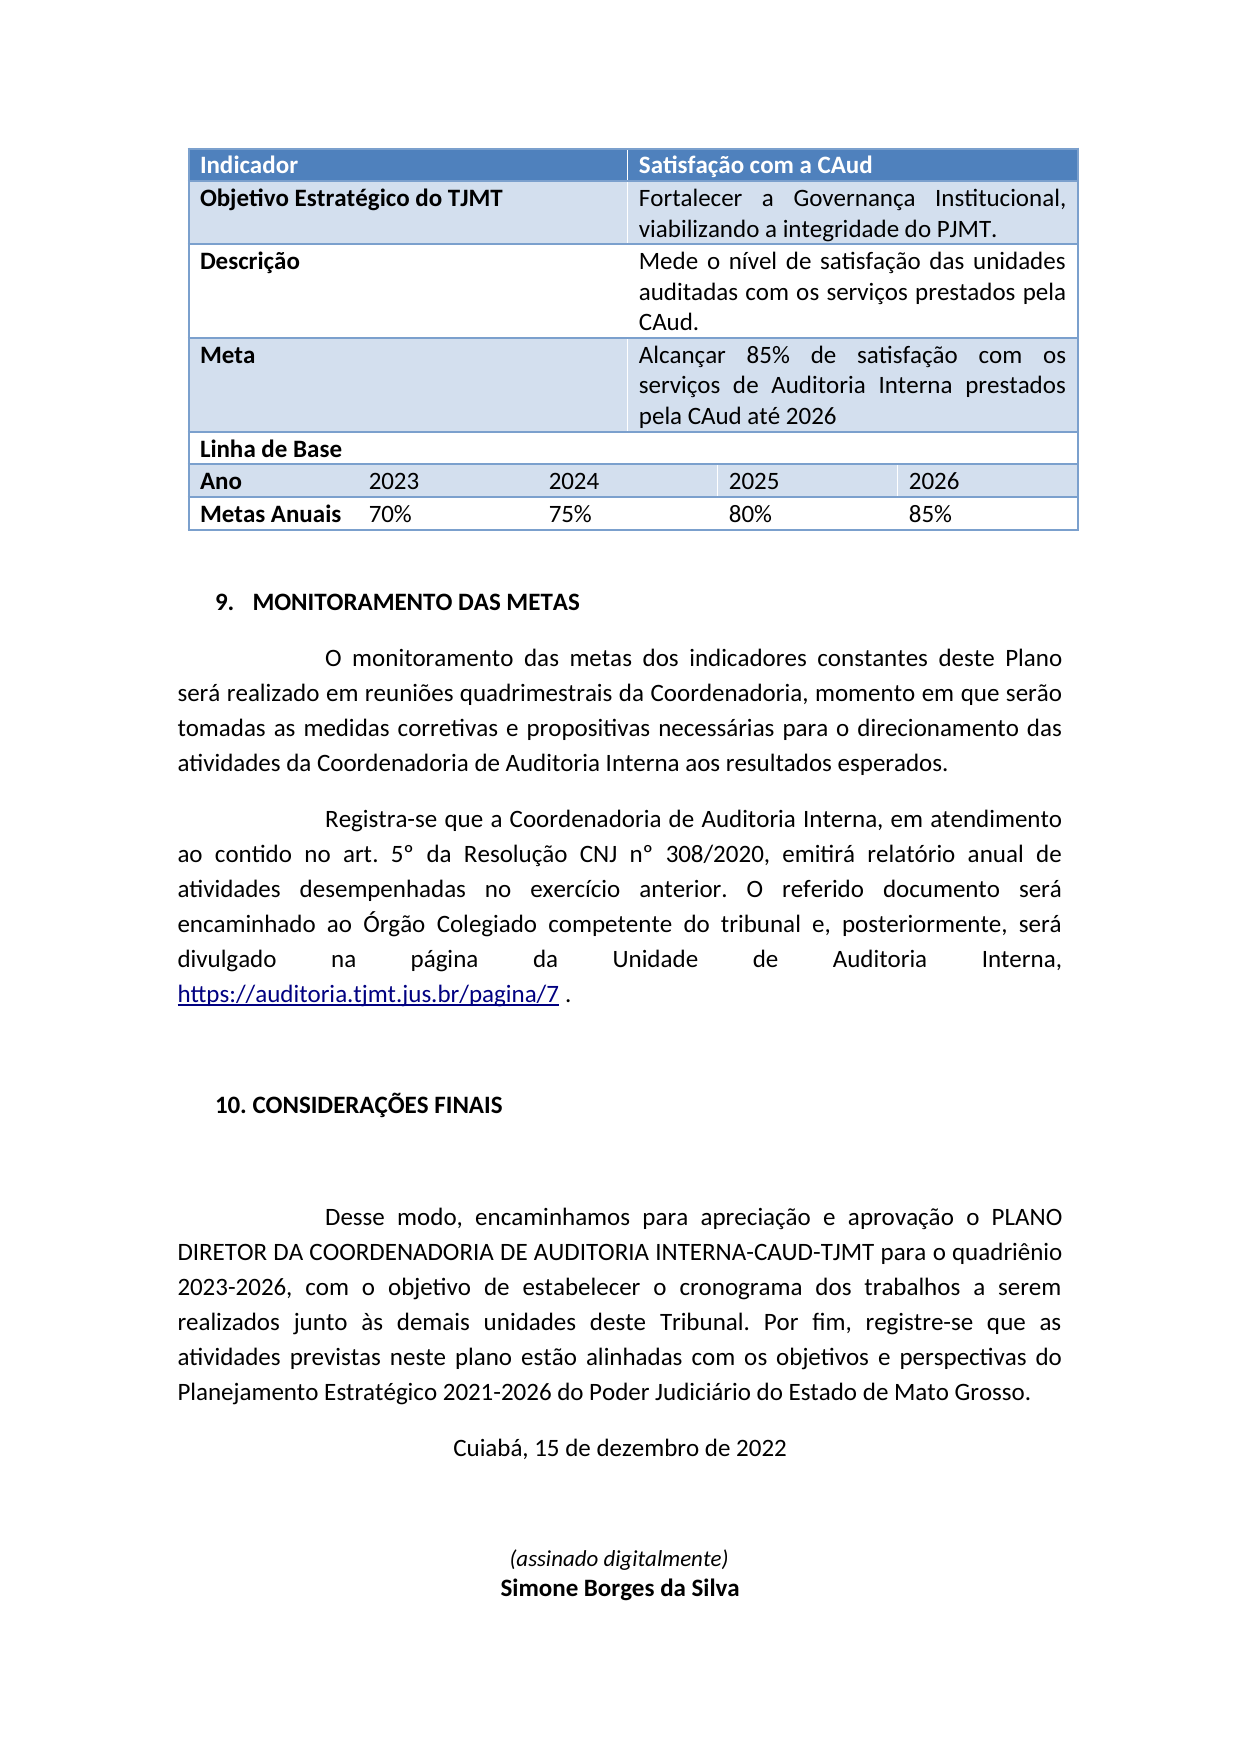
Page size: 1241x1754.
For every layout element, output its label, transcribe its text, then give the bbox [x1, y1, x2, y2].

table_cell Meta [190, 339, 627, 431]
table_cell 70% [357, 498, 537, 528]
table_cell Alcançar 85% de satisfação com os serviços de Auditoria Interna prestados pela CAud até 2026 [628, 339, 1077, 431]
text Registra-se que a Coordenadoria de Auditoria Interna, em atendimento ao contido no art. 5º da Resolução CNJ nº 308/2020, emitirá relatório anual de atividades desempenhadas no exercício anterior. O referido documento será encaminhado ao Órgão Colegiado competente do tribunal e, posteriormente, será divulgado na página da Unidade de Auditoria Interna, https://auditoria.tjmt.jus.br/pagina/7 . [177, 803, 1063, 1008]
text O monitoramento das metas dos indicadores constantes deste Plano será realizado em reuniões quadrimestrais da Coordenadoria, momento em que serão tomadas as medidas corretivas e propositivas necessárias para o direcionamento das atividades da Coordenadoria de Auditoria Interna aos resultados esperados. [177, 642, 1063, 778]
table_cell Linha de Base [190, 433, 627, 463]
text Desse modo, encaminhamos para apreciação e aprovação o PLANO DIRETOR DA COORDENADORIA DE AUDITORIA INTERNA-CAUD-TJMT para o quadriênio 2023-2026, com o objetivo de estabelecer o cronograma dos trabalhos a serem realizados junto às demais unidades deste Tribunal. Por fim, registre-se que as atividades previstas neste plano estão alinhadas com os objetivos e perspectivas do Planejamento Estratégico 2021-2026 do Poder Judiciário do Estado de Mato Grosso. [177, 1201, 1063, 1407]
table_cell Ano [190, 465, 357, 496]
text Simone Borges da Silva [177, 1572, 1063, 1602]
table_cell [628, 433, 1077, 463]
text Cuiabá, 15 de dezembro de 2022 [177, 1432, 1063, 1463]
text (assinado digitalmente) [177, 1544, 1063, 1572]
table_cell 2025 [718, 465, 897, 496]
table_cell 75% [537, 498, 717, 528]
list CONSIDERAÇÕES FINAIS [215, 1090, 1063, 1120]
table_cell Metas Anuais [190, 498, 357, 528]
table_cell 2023 [357, 465, 537, 496]
table_cell Objetivo Estratégico do TJMT [190, 182, 627, 243]
table_header Satisfação com a CAud [628, 150, 1077, 180]
list MONITORAMENTO DAS METAS [215, 586, 1063, 617]
table_cell 2026 [898, 465, 1077, 496]
table_cell 80% [718, 498, 897, 528]
table_cell 2024 [537, 465, 717, 496]
table_cell Fortalecer a Governança Institucional, viabilizando a integridade do PJMT. [628, 182, 1077, 243]
table_cell Descrição [190, 245, 627, 337]
table_cell 85% [898, 498, 1077, 528]
table_cell Mede o nível de satisfação das unidades auditadas com os serviços prestados pela CAud. [628, 245, 1077, 337]
table_header Indicador [190, 150, 627, 180]
